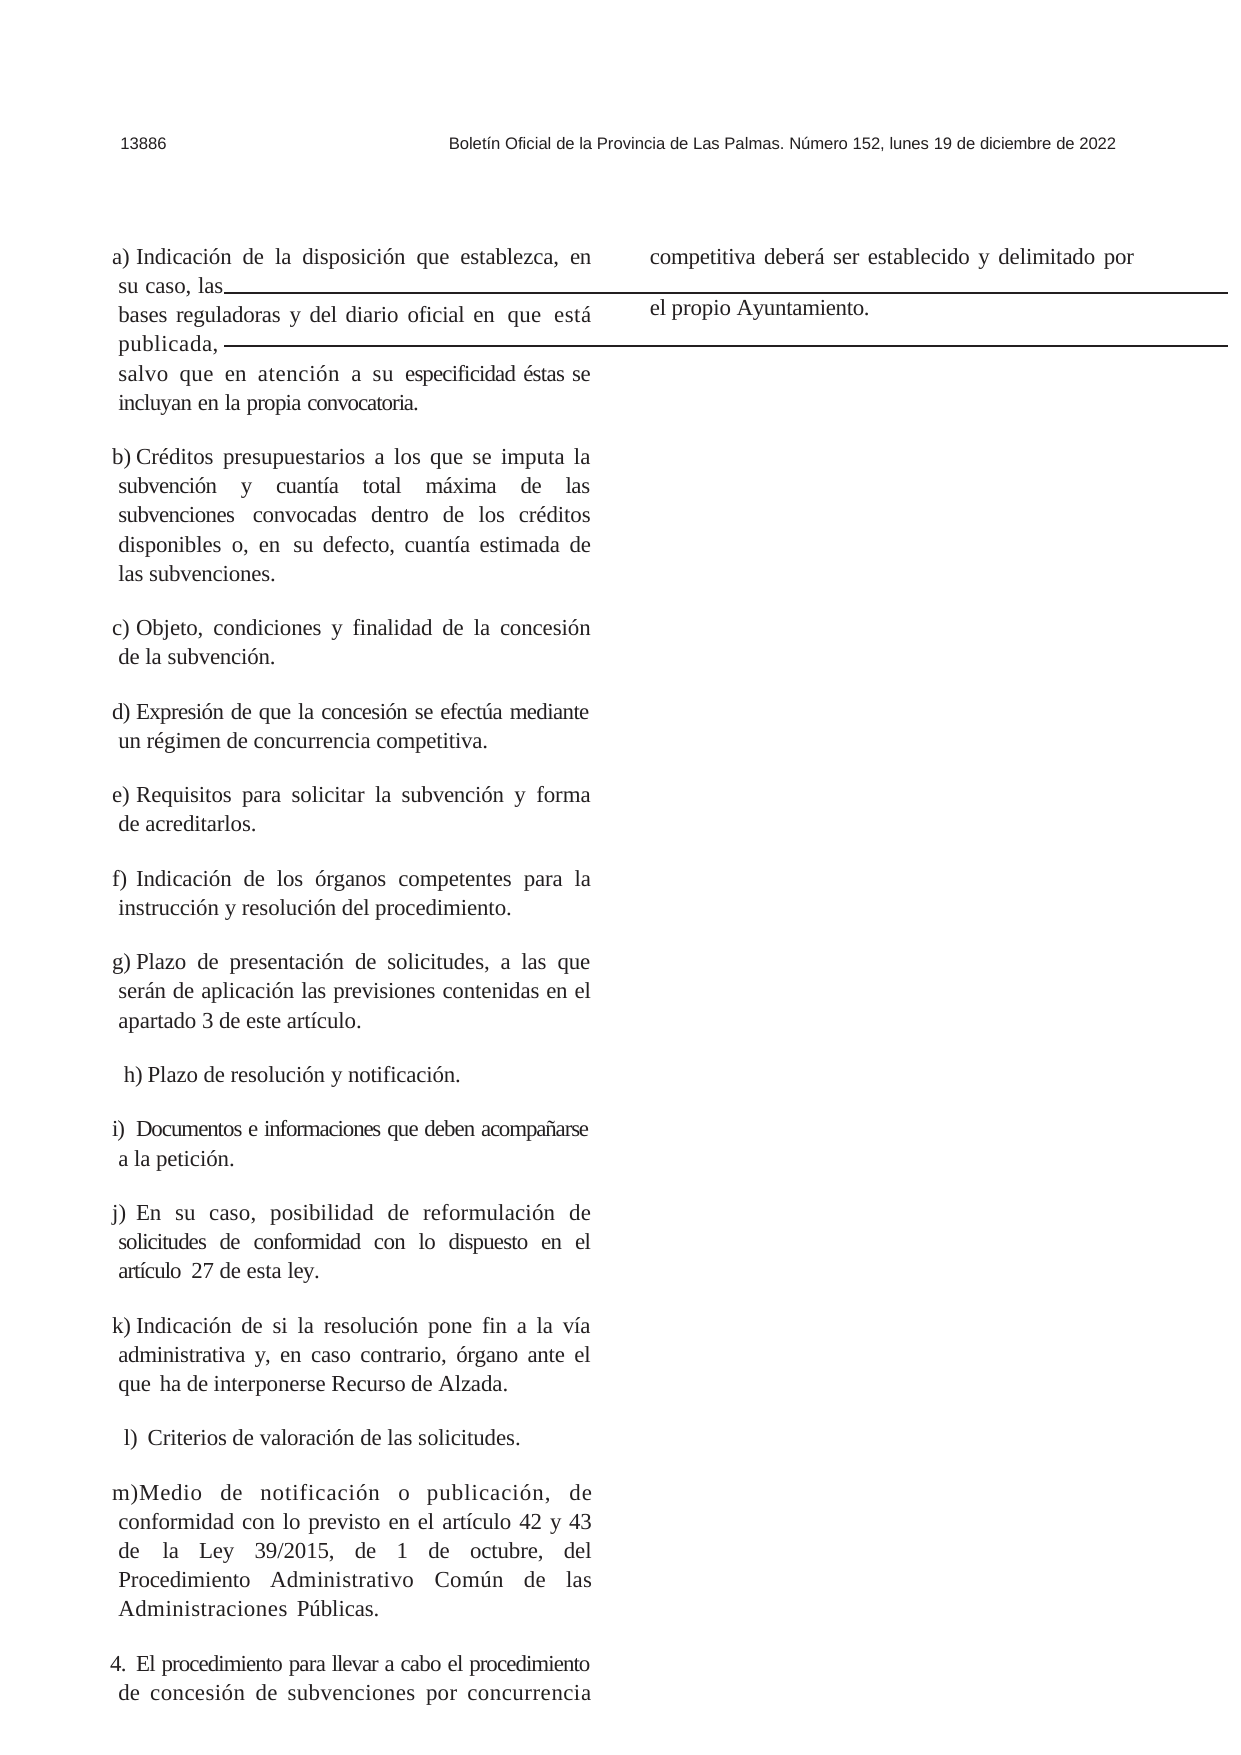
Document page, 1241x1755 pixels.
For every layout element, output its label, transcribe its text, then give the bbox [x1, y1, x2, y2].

list Indicación de si la resolución pone fin a la vía administrativa y, en caso contrario, órgano ante el que ha de interponerse Recurso de Alzada. [106, 1312, 591, 1396]
list el propio Ayuntamiento. [638, 294, 1134, 321]
list Indicación de los órganos competentes para la instrucción y resolución del procedimiento. [106, 865, 591, 920]
list Requisitos para solicitar la subvención y forma de acreditarlos. [106, 781, 591, 837]
list Objeto, condiciones y finalidad de la concesión de la subvención. [106, 614, 591, 670]
list En su caso, posibilidad de reformulación de solicitudes de conformidad con lo dispuesto en el artículo 27 de esta ley. [106, 1199, 591, 1284]
list El procedimiento para llevar a cabo el procedimiento de concesión de subvenciones por concurrencia [106, 1650, 591, 1705]
list Expresión de que la concesión se efectúa mediante un régimen de concurrencia competitiva. [106, 698, 590, 753]
list Criterios de valoración de las solicitudes. [136, 1424, 592, 1451]
list Plazo de resolución y notificación. [136, 1061, 592, 1087]
list Plazo de presentación de solicitudes, a las que serán de aplicación las previsiones contenidas en el apartado 3 de este artículo. [106, 948, 591, 1033]
list Documentos e informaciones que deben acompañarse a la petición. [106, 1115, 590, 1171]
list Medio de notificación o publicación, de conformidad con lo previsto en el artículo 42 y 43 de la Ley 39/2015, de 1 de octubre, del Procedimiento Administrativo Común de las Administraciones Públicas. [106, 1479, 592, 1622]
list Indicación de la disposición que establezca, en su caso, las bases reguladoras y del diario oficial en que está publicada, salvo que en atención a su especificidad éstas se incluyan en la propia convocatoria. [106, 243, 592, 415]
list competitiva deberá ser establecido y delimitado por [638, 243, 1134, 292]
list Créditos presupuestarios a los que se imputa la subvención y cuantía total máxima de las subvenciones convocadas dentro de los créditos disponibles o, en su defecto, cuantía estimada de las subvenciones. [106, 443, 591, 586]
